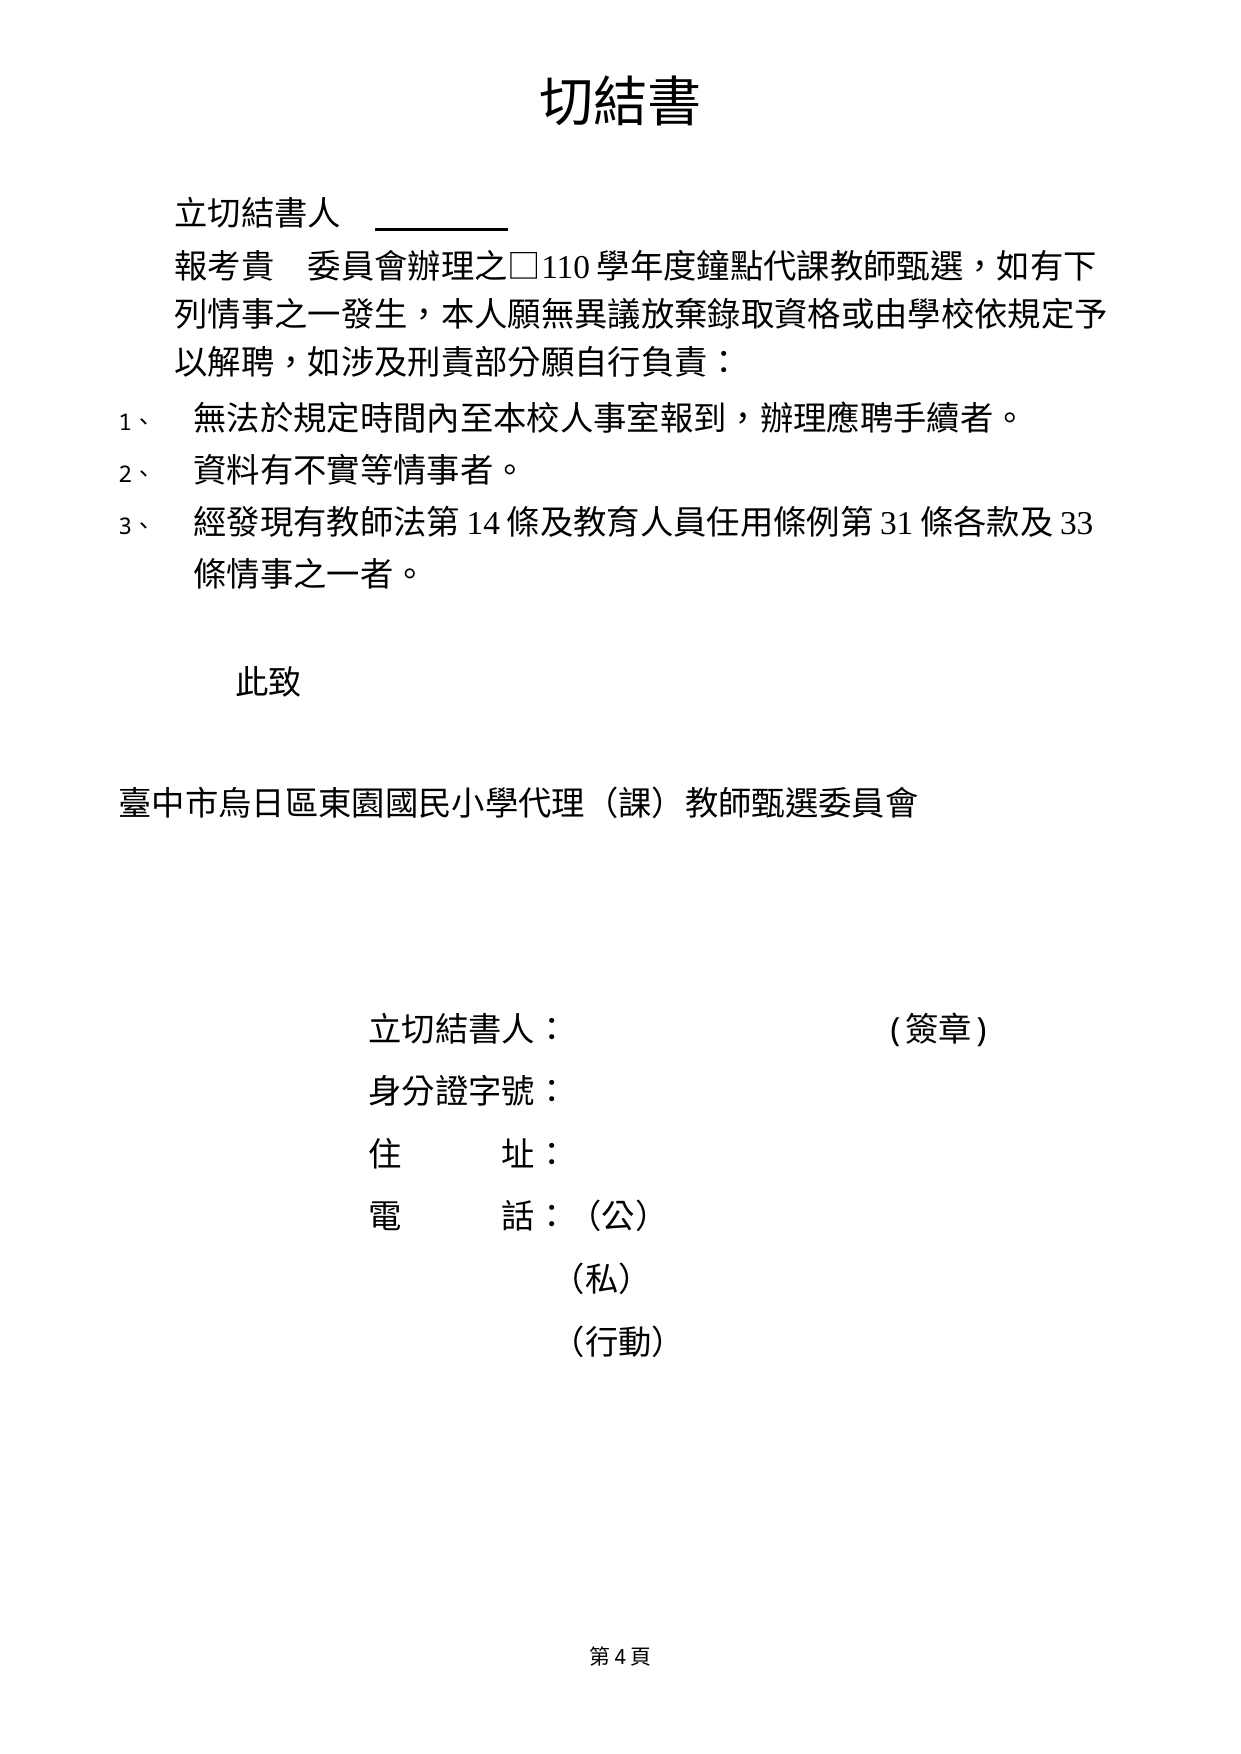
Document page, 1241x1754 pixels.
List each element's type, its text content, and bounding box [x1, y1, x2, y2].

text 切結書 [118, 59, 1122, 137]
text 住 址： 電 話：（公） [368, 1128, 1122, 1238]
text （行動） [118, 1316, 1122, 1364]
list 資料有不實等情事者。 [118, 440, 1122, 492]
text （私） [118, 1253, 1122, 1301]
list 經發現有教師法第14條及教育人員任用條例第31條各款及33條情事之一者。 [118, 492, 1122, 597]
text 臺中市烏日區東園國民小學代理（課）教師甄選委員會 [118, 777, 1122, 825]
list 無法於規定時間內至本校人事室報到，辦理應聘手續者。 [118, 388, 1122, 440]
text 立切結書人 [174, 187, 1122, 235]
text 此致 [118, 656, 1122, 704]
text 立切結書人： (簽章) 身分證字號： [368, 1002, 1122, 1113]
text 報考貴 委員會辦理之□110學年度鐘點代課教師甄選，如有下列情事之一發生，本人願無異議放棄錄取資格或由學校依規定予以解聘，如涉及刑責部分願自行負責： [174, 239, 1122, 384]
